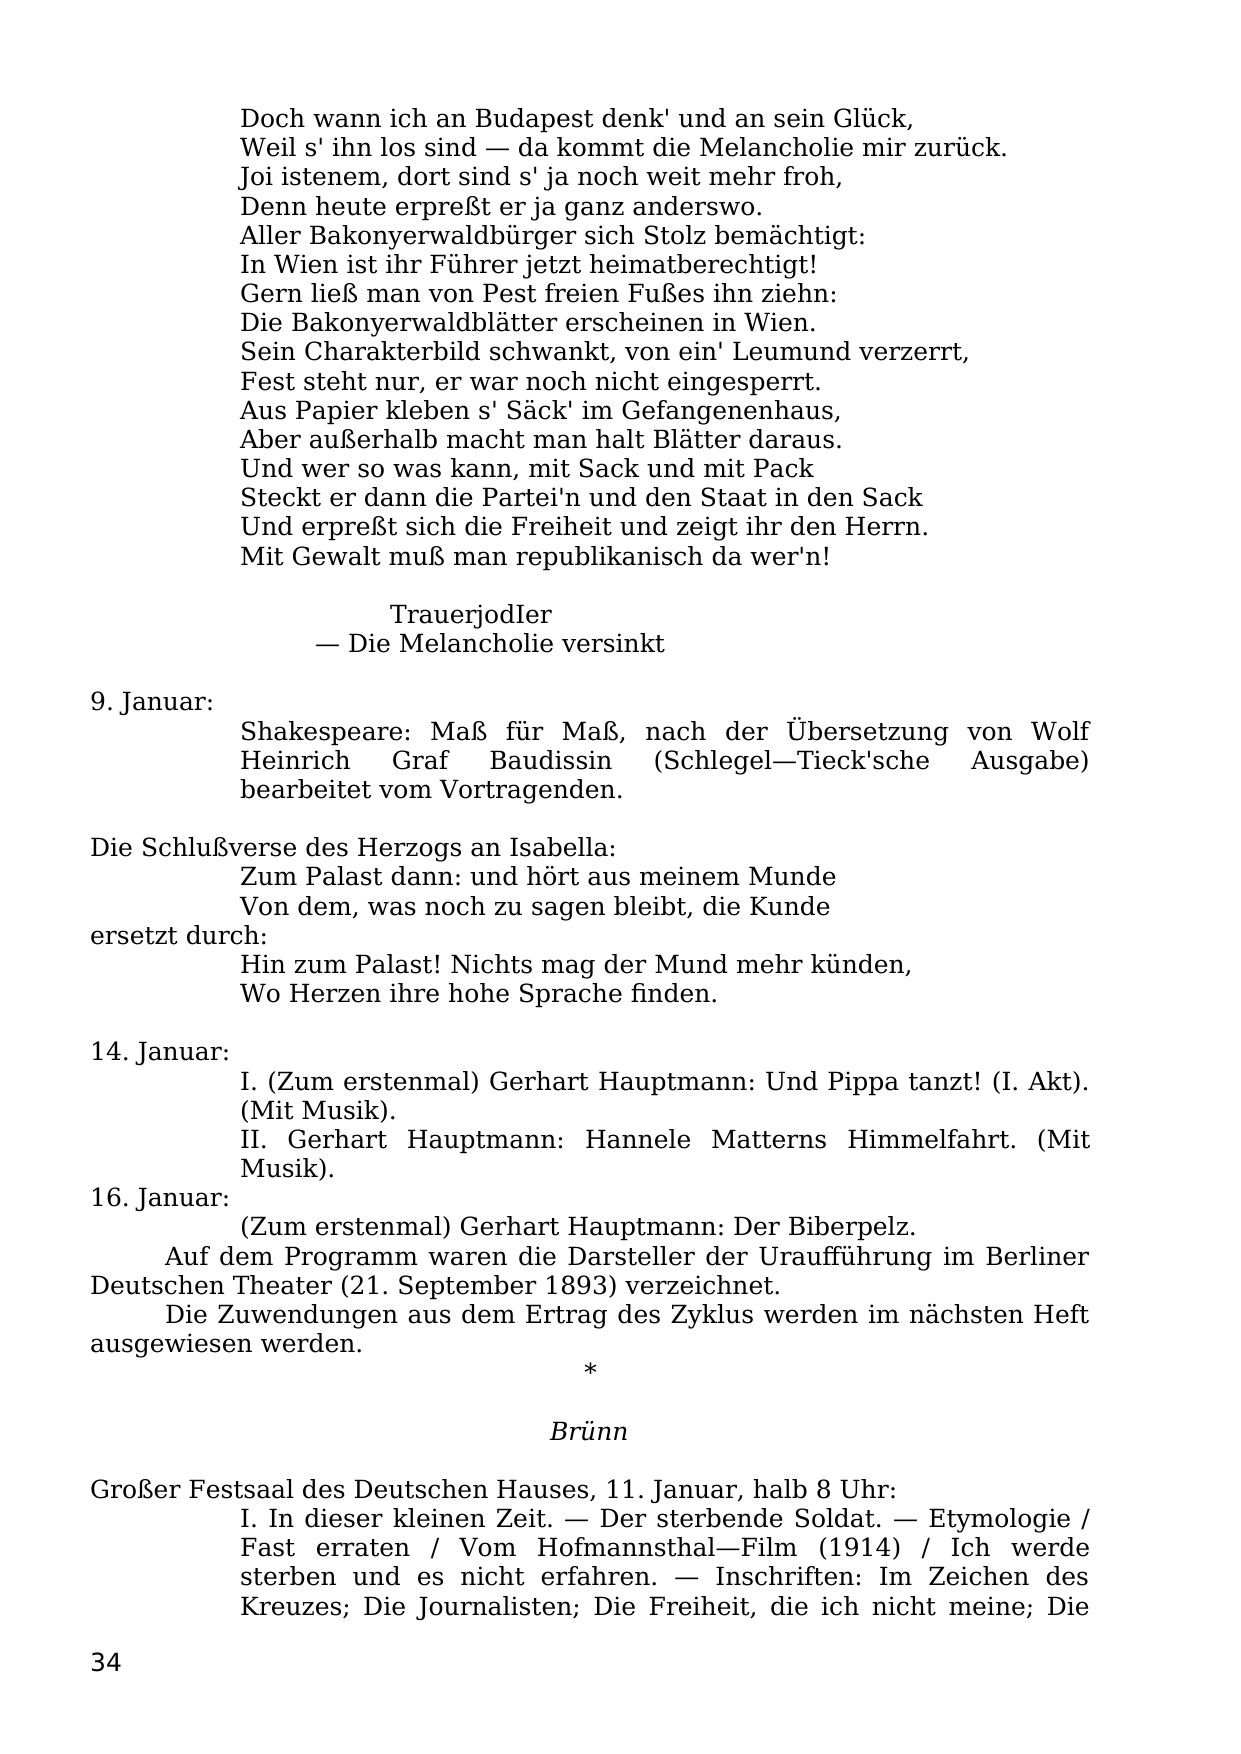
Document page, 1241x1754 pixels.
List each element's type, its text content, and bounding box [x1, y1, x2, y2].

text Fest steht nur, er war noch nicht eingesperrt. [240, 367, 1091, 396]
text Sein Charakterbild schwankt, von ein' Leumund verzerrt, [240, 337, 1091, 367]
text Großer Festsaal des Deutschen Hauses, 11. Januar, halb 8 Uhr: [90, 1475, 1091, 1504]
text I. In dieser kleinen Zeit. — Der sterbende Soldat. — Etymologie / Fast erraten / Vom Hofmannsthal—Film (1914) / Ich werde sterben und es nicht erfahren. — Inschriften: Im Zeichen des Kreuzes; Die Journalisten; Die Freiheit, die ich nicht meine; Die [240, 1504, 1091, 1621]
text 14. Januar: [90, 1037, 1091, 1067]
text (Zum erstenmal) Gerhart Hauptmann: Der Biberpelz. [240, 1212, 1091, 1242]
text Brünn [90, 1417, 1091, 1446]
text Und wer so was kann, mit Sack und mit Pack [240, 454, 1091, 483]
text — Die Melancholie versinkt [240, 629, 1091, 658]
text Joi istenem, dort sind s' ja noch weit mehr froh, [240, 162, 1091, 192]
text Shakespeare: Maß für Maß, nach der Übersetzung von Wolf Heinrich Graf Baudissin (Schlegel—Tieck'sche Ausgabe) bearbeitet vom Vortragenden. [240, 717, 1091, 804]
text Wo Herzen ihre hohe Sprache finden. [240, 979, 1091, 1008]
text Gern ließ man von Pest freien Fußes ihn ziehn: [240, 279, 1091, 308]
text Von dem, was noch zu sagen bleibt, die Kunde [240, 892, 1091, 921]
text Weil s' ihn los sind — da kommt die Melancholie mir zurück. [240, 133, 1091, 162]
text In Wien ist ihr Führer jetzt heimatberechtigt! [240, 250, 1091, 279]
text Hin zum Palast! Nichts mag der Mund mehr künden, [240, 950, 1091, 979]
text II. Gerhart Hauptmann: Hannele Matterns Himmelfahrt. (Mit Musik). [240, 1125, 1091, 1183]
text Denn heute erpreßt er ja ganz anderswo. [240, 192, 1091, 221]
text Doch wann ich an Budapest denk' und an sein Glück, [240, 104, 1091, 133]
text Die Bakonyerwaldblätter erscheinen in Wien. [240, 308, 1091, 337]
text Auf dem Programm waren die Darsteller der Uraufführung im Berliner Deutschen Theater (21. September 1893) verzeichnet. [90, 1242, 1091, 1300]
text 16. Januar: [90, 1183, 1091, 1212]
text Aber außerhalb macht man halt Blätter daraus. [240, 425, 1091, 454]
text * [90, 1358, 1091, 1387]
text TrauerjodIer [240, 600, 1091, 629]
text Zum Palast dann: und hört aus meinem Munde [240, 862, 1091, 892]
text Die Schlußverse des Herzogs an Isabella: [90, 833, 1091, 862]
text ersetzt durch: [90, 921, 1091, 950]
text Die Zuwendungen aus dem Ertrag des Zyklus werden im nächsten Heft ausgewiesen werden. [90, 1300, 1091, 1358]
text Aller Bakonyerwaldbürger sich Stolz bemächtigt: [240, 221, 1091, 250]
text Mit Gewalt muß man republikanisch da wer'n! [240, 542, 1091, 571]
text 9. Januar: [90, 687, 1091, 717]
text Aus Papier kleben s' Säck' im Gefangenenhaus, [240, 396, 1091, 425]
text I. (Zum erstenmal) Gerhart Hauptmann: Und Pippa tanzt! (I. Akt). (Mit Musik). [240, 1067, 1091, 1125]
text Und erpreßt sich die Freiheit und zeigt ihr den Herrn. [240, 512, 1091, 542]
text Steckt er dann die Partei'n und den Staat in den Sack [240, 483, 1091, 512]
